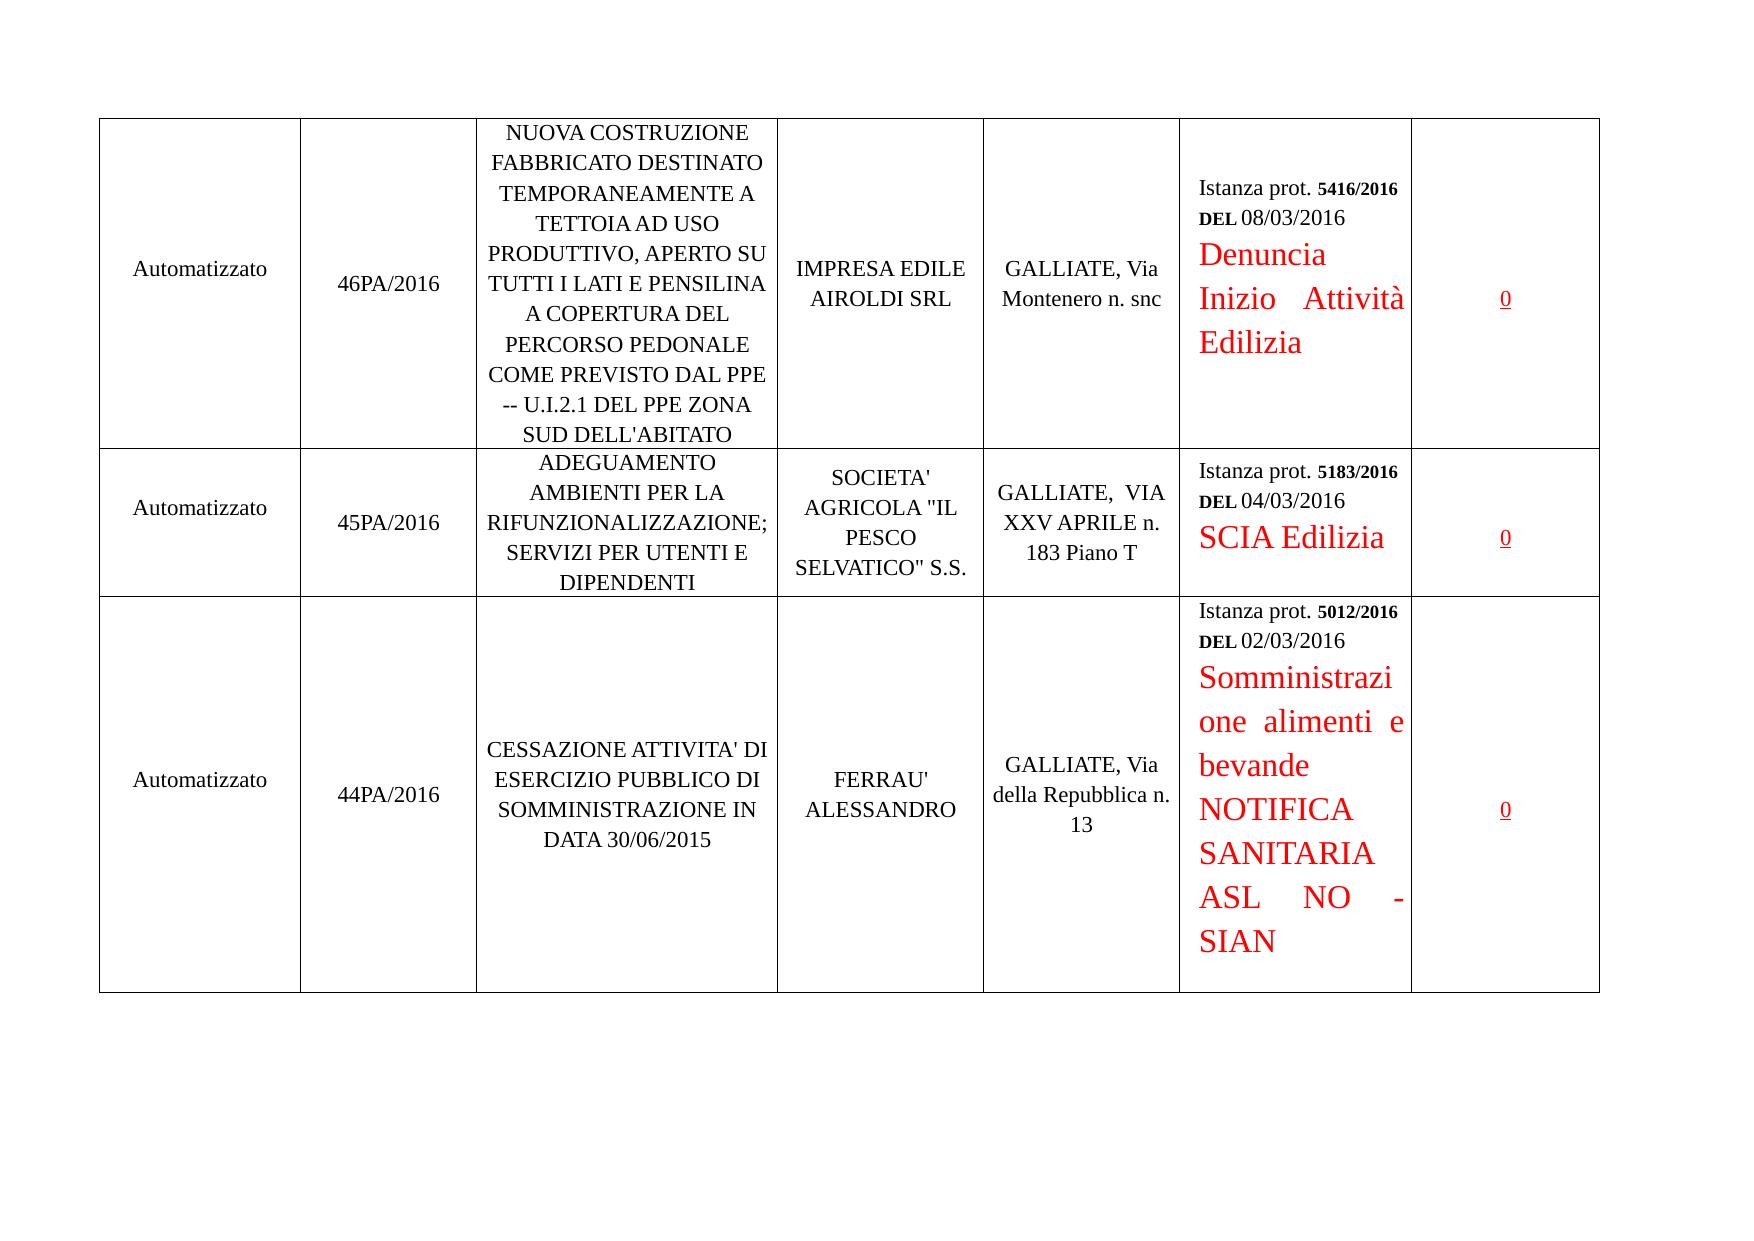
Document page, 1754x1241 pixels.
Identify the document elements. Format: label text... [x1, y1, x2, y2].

table_cell Istanza prot. 5012/2016 del 02/03/2016 Somministrazione alimenti e bevande NOTIFICA SANITARIA ASL NO - SIAN [1180, 597, 1411, 992]
table_cell NUOVA COSTRUZIONE FABBRICATO DESTINATO TEMPORANEAMENTE A TETTOIA AD USO PRODUTTIVO, APERTO SU TUTTI I LATI E PENSILINA A COPERTURA DEL PERCORSO PEDONALE COME PREVISTO DAL PPE -- U.I.2.1 DEL PPE ZONA SUD DELL'ABITATO [477, 119, 777, 448]
table_cell 46PA/2016 [301, 119, 476, 448]
table_cell 0 [1412, 119, 1599, 448]
table_cell Automatizzato [100, 597, 300, 992]
table_cell Istanza prot. 5416/2016 del 08/03/2016 Denuncia Inizio Attività Edilizia [1180, 119, 1411, 448]
table_cell GALLIATE, VIA XXV APRILE n. 183 Piano T [984, 449, 1179, 596]
table_cell GALLIATE, Via Montenero n. snc [984, 119, 1179, 448]
table_cell FERRAU' ALESSANDRO [778, 597, 983, 992]
table_cell Automatizzato [100, 449, 300, 596]
table_cell Istanza prot. 5183/2016 del 04/03/2016 SCIA Edilizia [1180, 449, 1411, 596]
table_cell SOCIETA' AGRICOLA "IL PESCO SELVATICO" S.S. [778, 449, 983, 596]
table_cell 44PA/2016 [301, 597, 476, 992]
table_cell Automatizzato [100, 119, 300, 448]
table_cell IMPRESA EDILE AIROLDI SRL [778, 119, 983, 448]
table_cell 0 [1412, 449, 1599, 596]
table_cell 45PA/2016 [301, 449, 476, 596]
table_cell 0 [1412, 597, 1599, 992]
table_cell ADEGUAMENTO AMBIENTI PER LA RIFUNZIONALIZZAZIONE; SERVIZI PER UTENTI E DIPENDENTI [477, 449, 777, 596]
table_cell CESSAZIONE ATTIVITA' DI ESERCIZIO PUBBLICO DI SOMMINISTRAZIONE IN DATA 30/06/2015 [477, 597, 777, 992]
table_cell GALLIATE, Via della Repubblica n. 13 [984, 597, 1179, 992]
